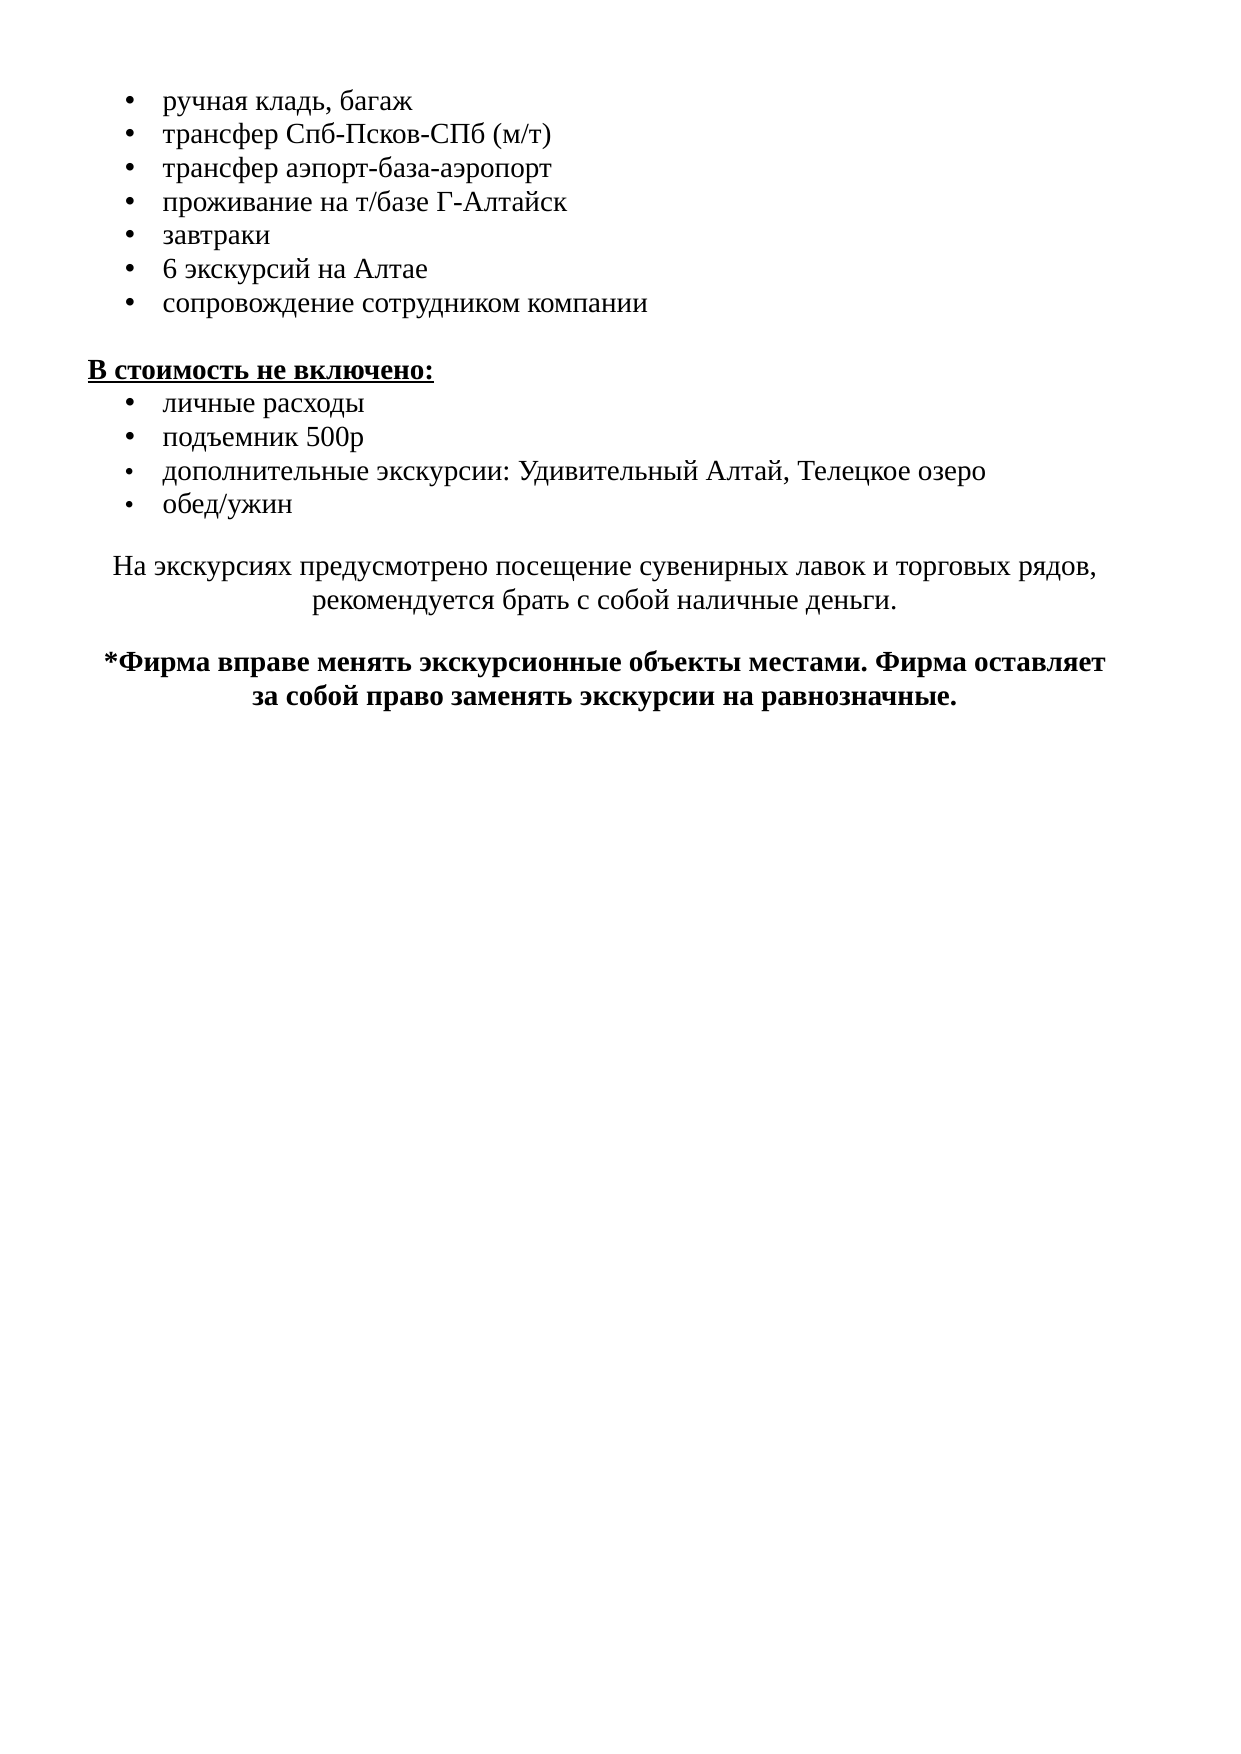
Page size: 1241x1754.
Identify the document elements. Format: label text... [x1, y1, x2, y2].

list трансфер Спб-Псков-СПб (м/т) [125, 116, 1122, 150]
list подъемник 500р [125, 419, 1122, 453]
list дополнительные экскурсии: Удивительный Алтай, Телецкое озеро [125, 453, 1122, 486]
text На экскурсиях предусмотрено посещение сувенирных лавок и торговых рядов, рекомендуется брать с собой наличные деньги. [87, 548, 1122, 616]
list ручная кладь, багаж [125, 83, 1122, 116]
list личные расходы [125, 385, 1122, 419]
text *Фирма вправе менять экскурсионные объекты местами. Фирма оставляет за собой право заменять экскурсии на равнозначные. [87, 644, 1122, 711]
list 6 экскурсий на Алтае [125, 251, 1122, 285]
list завтраки [125, 217, 1122, 251]
text В стоимость не включено: [87, 352, 1122, 385]
list трансфер аэпорт-база-аэропорт [125, 150, 1122, 184]
list сопровождение сотрудником компании [125, 285, 1122, 318]
list обед/ужин [125, 486, 1122, 520]
list проживание на т/базе Г-Алтайск [125, 184, 1122, 217]
